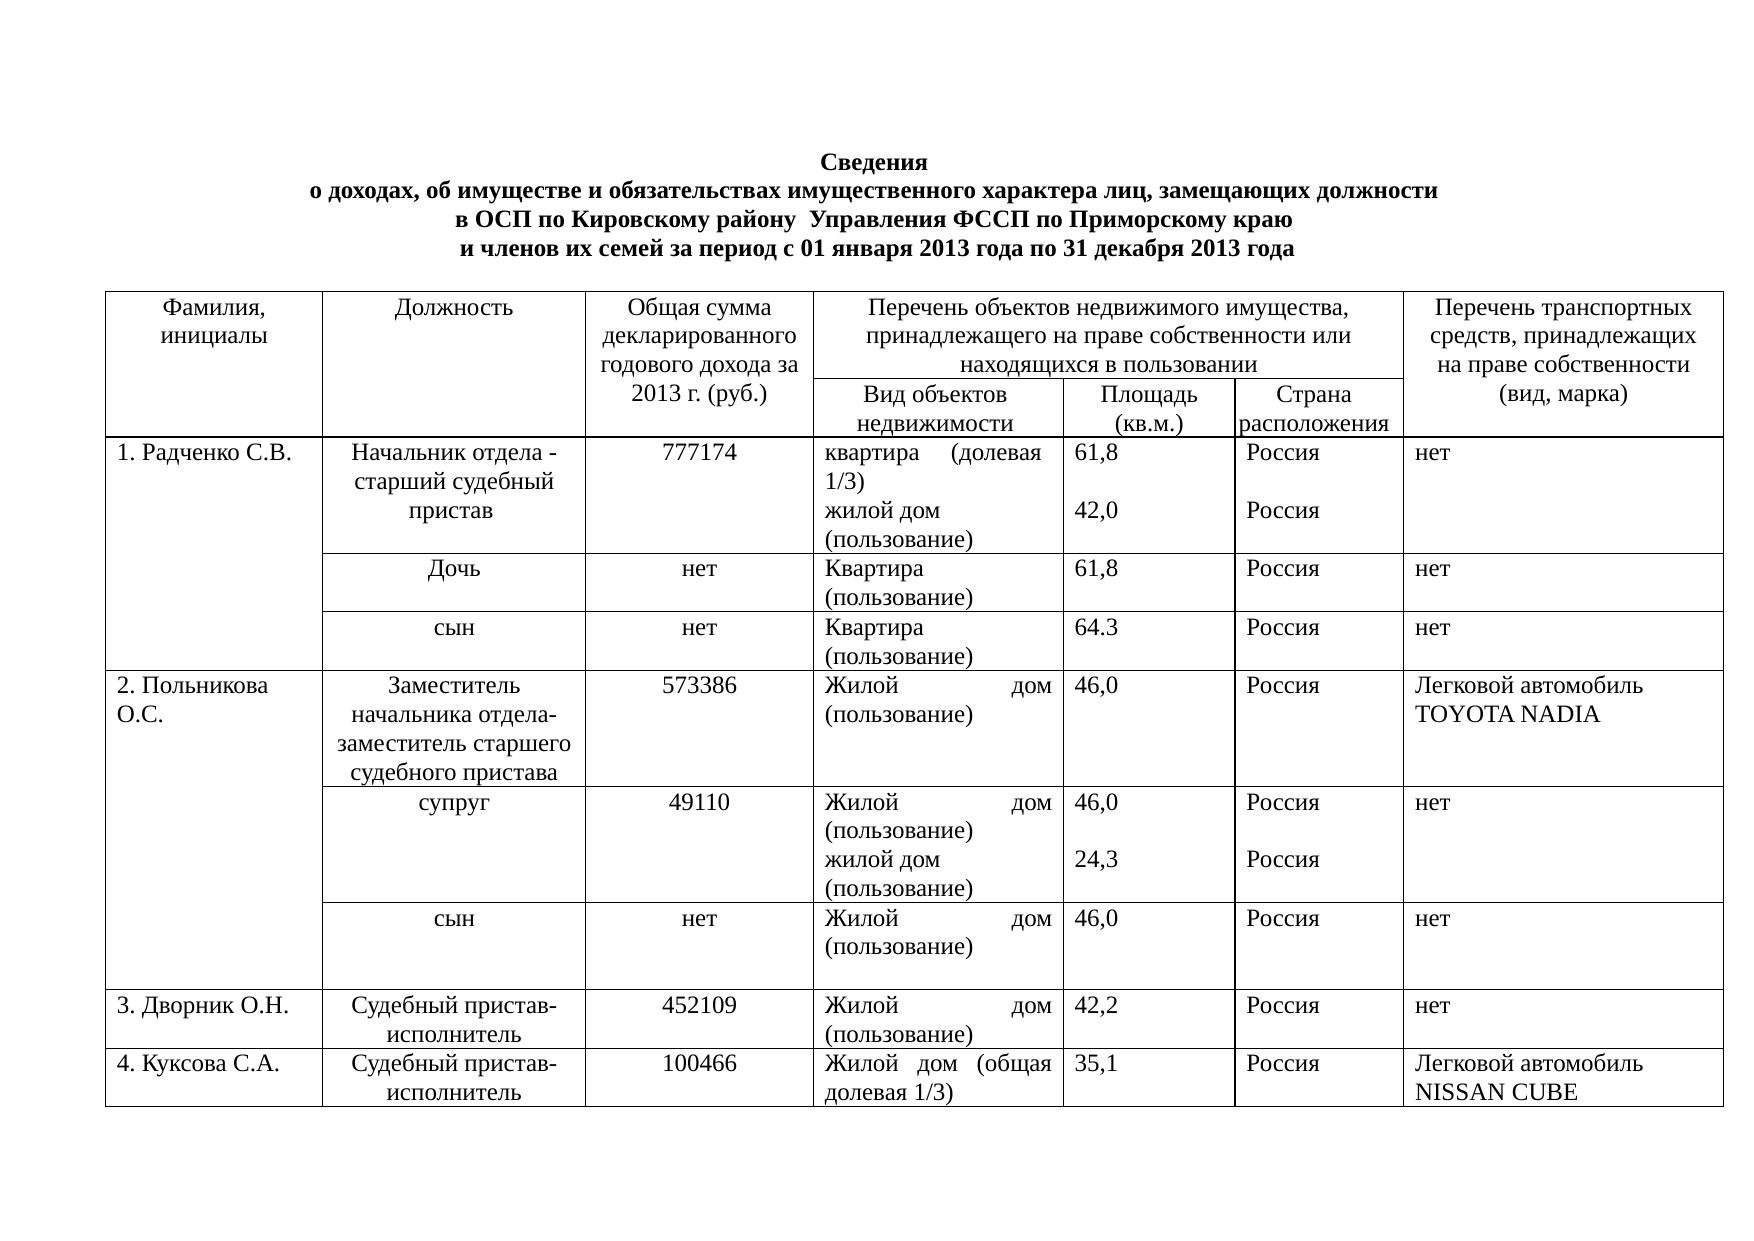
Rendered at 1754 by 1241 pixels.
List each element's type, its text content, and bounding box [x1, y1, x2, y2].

table_cell сын [323, 903, 585, 989]
table_cell Жилой дом (пользование) [814, 903, 1063, 989]
table_cell 46,0 [1064, 671, 1234, 786]
table_cell 3. Дворник О.Н. [106, 990, 322, 1047]
table_cell Вид объектов недвижимости [814, 379, 1063, 436]
table_cell 100466 [586, 1049, 813, 1106]
table_cell Квартира (пользование) [814, 554, 1063, 611]
table_cell 1. Радченко С.В. [106, 438, 322, 669]
table_cell Жилой дом (общая долевая 1/3) [814, 1049, 1063, 1106]
table_cell Россия [1236, 990, 1403, 1047]
table_cell 4. Куксова С.А. [106, 1049, 322, 1106]
table_cell нет [586, 612, 813, 669]
table_cell Дочь [323, 554, 585, 611]
table_cell Квартира (пользование) [814, 612, 1063, 669]
table_cell Россия [1236, 554, 1403, 611]
table_header Перечень транспортных средств, принадлежащих на праве собственности (вид, марка) [1404, 292, 1723, 436]
table_cell Страна расположения [1236, 379, 1403, 436]
table_cell нет [586, 554, 813, 611]
table_cell сын [323, 612, 585, 669]
text Сведения [118, 147, 1636, 176]
table_cell 777174 [586, 438, 813, 552]
table_cell Жилой дом (пользование) [814, 671, 1063, 786]
table_header Перечень объектов недвижимого имущества, принадлежащего на праве собственности или находящихся в пользовании [814, 292, 1403, 378]
table_cell квартира (долевая 1/3) жилой дом (пользование) [814, 438, 1063, 552]
table_cell Легковой автомобиль TOYOTA NADIA [1404, 671, 1723, 786]
table_cell Россия [1236, 903, 1403, 989]
table_cell Россия Россия [1236, 438, 1403, 552]
table_cell Заместитель начальника отдела- заместитель старшего судебного пристава [323, 671, 585, 786]
table_cell нет [1404, 903, 1723, 989]
table_cell Россия [1236, 1049, 1403, 1106]
table_cell Площадь (кв.м.) [1064, 379, 1234, 436]
table_cell Судебный пристав-исполнитель [323, 1049, 585, 1106]
table_cell Начальник отдела - старший судебный пристав [323, 438, 585, 552]
table_header Общая сумма декларированного годового дохода за 2013 г. (руб.) [586, 292, 813, 436]
table_cell 49110 [586, 787, 813, 902]
table_cell Жилой дом (пользование) жилой дом (пользование) [814, 787, 1063, 902]
table_cell Легковой автомобиль NISSAN CUBE [1404, 1049, 1723, 1106]
table_cell 42,2 [1064, 990, 1234, 1047]
table_cell Россия [1236, 671, 1403, 786]
table_cell 452109 [586, 990, 813, 1047]
text о доходах, об имуществе и обязательствах имущественного характера лиц, замещающих должности [118, 176, 1636, 204]
text и членов их семей за период с 01 января 2013 года по 31 декабря 2013 года [118, 233, 1636, 262]
table_cell 46,0 [1064, 903, 1234, 989]
table_cell 573386 [586, 671, 813, 786]
table_cell нет [1404, 438, 1723, 552]
table_cell 35,1 [1064, 1049, 1234, 1106]
table_cell нет [586, 903, 813, 989]
table_cell нет [1404, 554, 1723, 611]
table_cell Россия [1236, 612, 1403, 669]
text в ОСП по Кировскому району Управления ФССП по Приморскому краю [118, 204, 1636, 233]
table_cell супруг [323, 787, 585, 902]
table_cell Судебный пристав-исполнитель [323, 990, 585, 1047]
table_cell Россия Россия [1236, 787, 1403, 902]
table_cell 61,8 42,0 [1064, 438, 1234, 552]
table_cell Жилой дом (пользование) [814, 990, 1063, 1047]
table_cell нет [1404, 990, 1723, 1047]
table_cell нет [1404, 612, 1723, 669]
table_cell 61,8 [1064, 612, 1234, 669]
table_header Должность [323, 292, 585, 436]
table_header Фамилия, инициалы [106, 292, 322, 436]
table_cell нет [1404, 787, 1723, 902]
table_cell 46,0 24,3 [1064, 787, 1234, 902]
table_cell 2. Польникова О.С. [106, 671, 322, 989]
table_cell 61,8 [1064, 554, 1234, 611]
